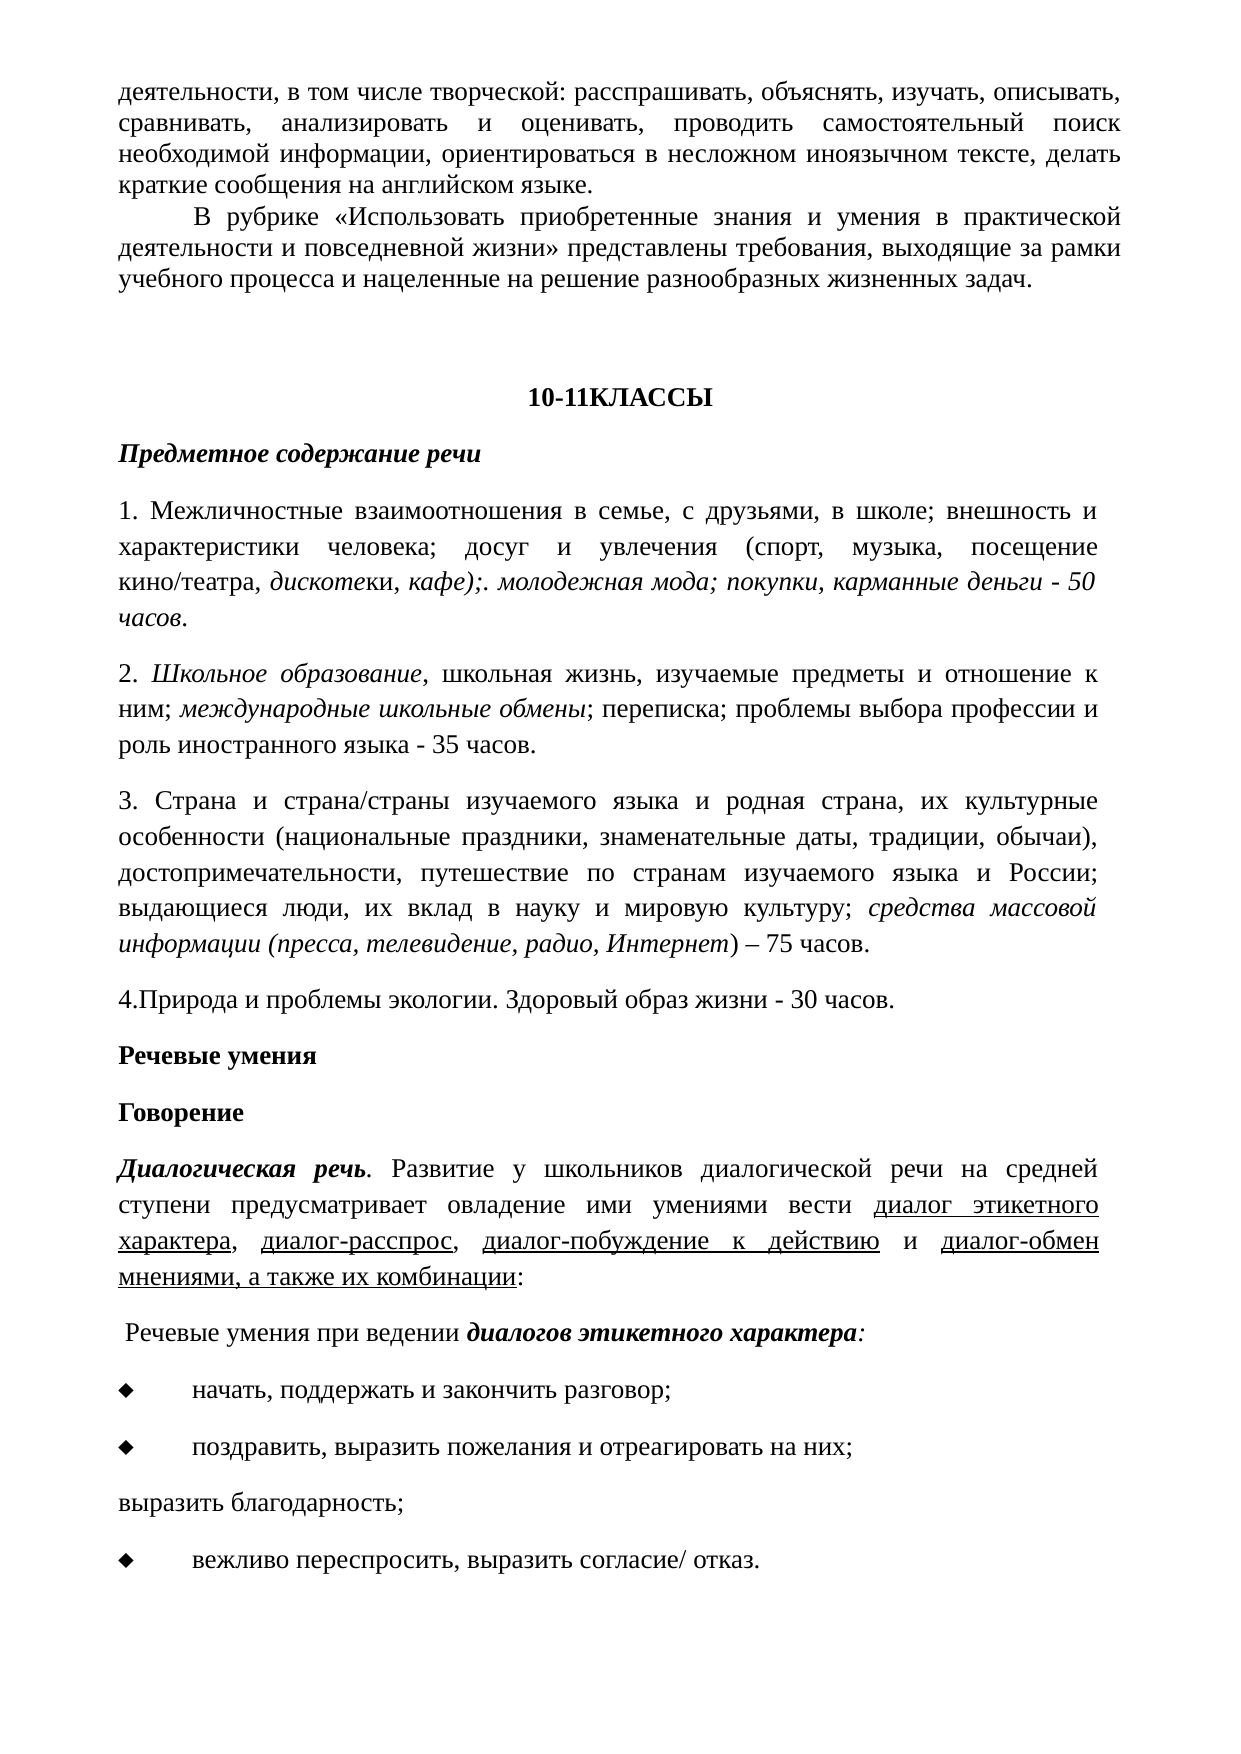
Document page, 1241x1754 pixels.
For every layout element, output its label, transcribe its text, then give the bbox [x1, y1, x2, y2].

table_cell Диалогическая речь. Развитие у школьников диалогической речи на средней ступени предусматривает овладение ими умениями вести диалог этикетного характера, диалог-расспрос, диалог-побуждение к действию и диалог-обмен мнениями, а также их комбинации: Речевые умения при ведении диалогов этикетного характера: начать, поддержать и закончить разговор; поздравить, выразить пожелания и отреагировать на них; выразить благодарность; вежливо переспросить, выразить согласие/ отказ. [106, 1153, 1110, 1600]
table_cell 3. Страна и страна/страны изучаемого языка и родная страна, их культурные особенности (национальные праздники, знаменательные даты, традиции, обычаи), достопримечательности, путешествие по странам изучаемого языка и России; выдающиеся люди, их вклад в науку и мировую культуру; средства массовой информации (пресса, телевидение, радио, Интернет) – 75 часов. [106, 784, 1110, 983]
table_cell 4.Природа и проблемы экологии. Здоровый образ жизни - 30 часов. [106, 983, 1110, 1039]
table_cell 2. Школьное образование, школьная жизнь, изучаемые предметы и отношение к ним; международные школьные обмены; переписка; проблемы выбора профессии и роль иностранного языка - 35 часов. [106, 657, 1110, 784]
table_cell Говорение [106, 1096, 1110, 1153]
table_header Предметное содержание речи [106, 437, 1110, 494]
text 10-11КЛАССЫ [118, 381, 1122, 412]
table_cell Речевые умения [106, 1040, 1110, 1096]
text В рубрике «Использовать приобретенные знания и умения в практической деятельности и повседневной жизни» представлены требования, выходящие за рамки учебного процесса и нацеленные на решение разнообразных жизненных задач. [118, 199, 1122, 293]
table_cell 1. Межличностные взаимоотношения в семье, с друзьями, в школе; внешность и характеристики человека; досуг и увлечения (спорт, музыка, посещение кино/театра, дискотеки, кафе);. молодежная мода; покупки, карманные деньги - 50 часов. [106, 494, 1110, 657]
text деятельности, в том числе творческой: расспрашивать, объяснять, изучать, описывать, сравнивать, анализировать и оценивать, проводить самостоятельный поиск необходимой информации, ориентироваться в несложном иноязычном тексте, делать краткие сообщения на английском языке. [118, 75, 1122, 199]
